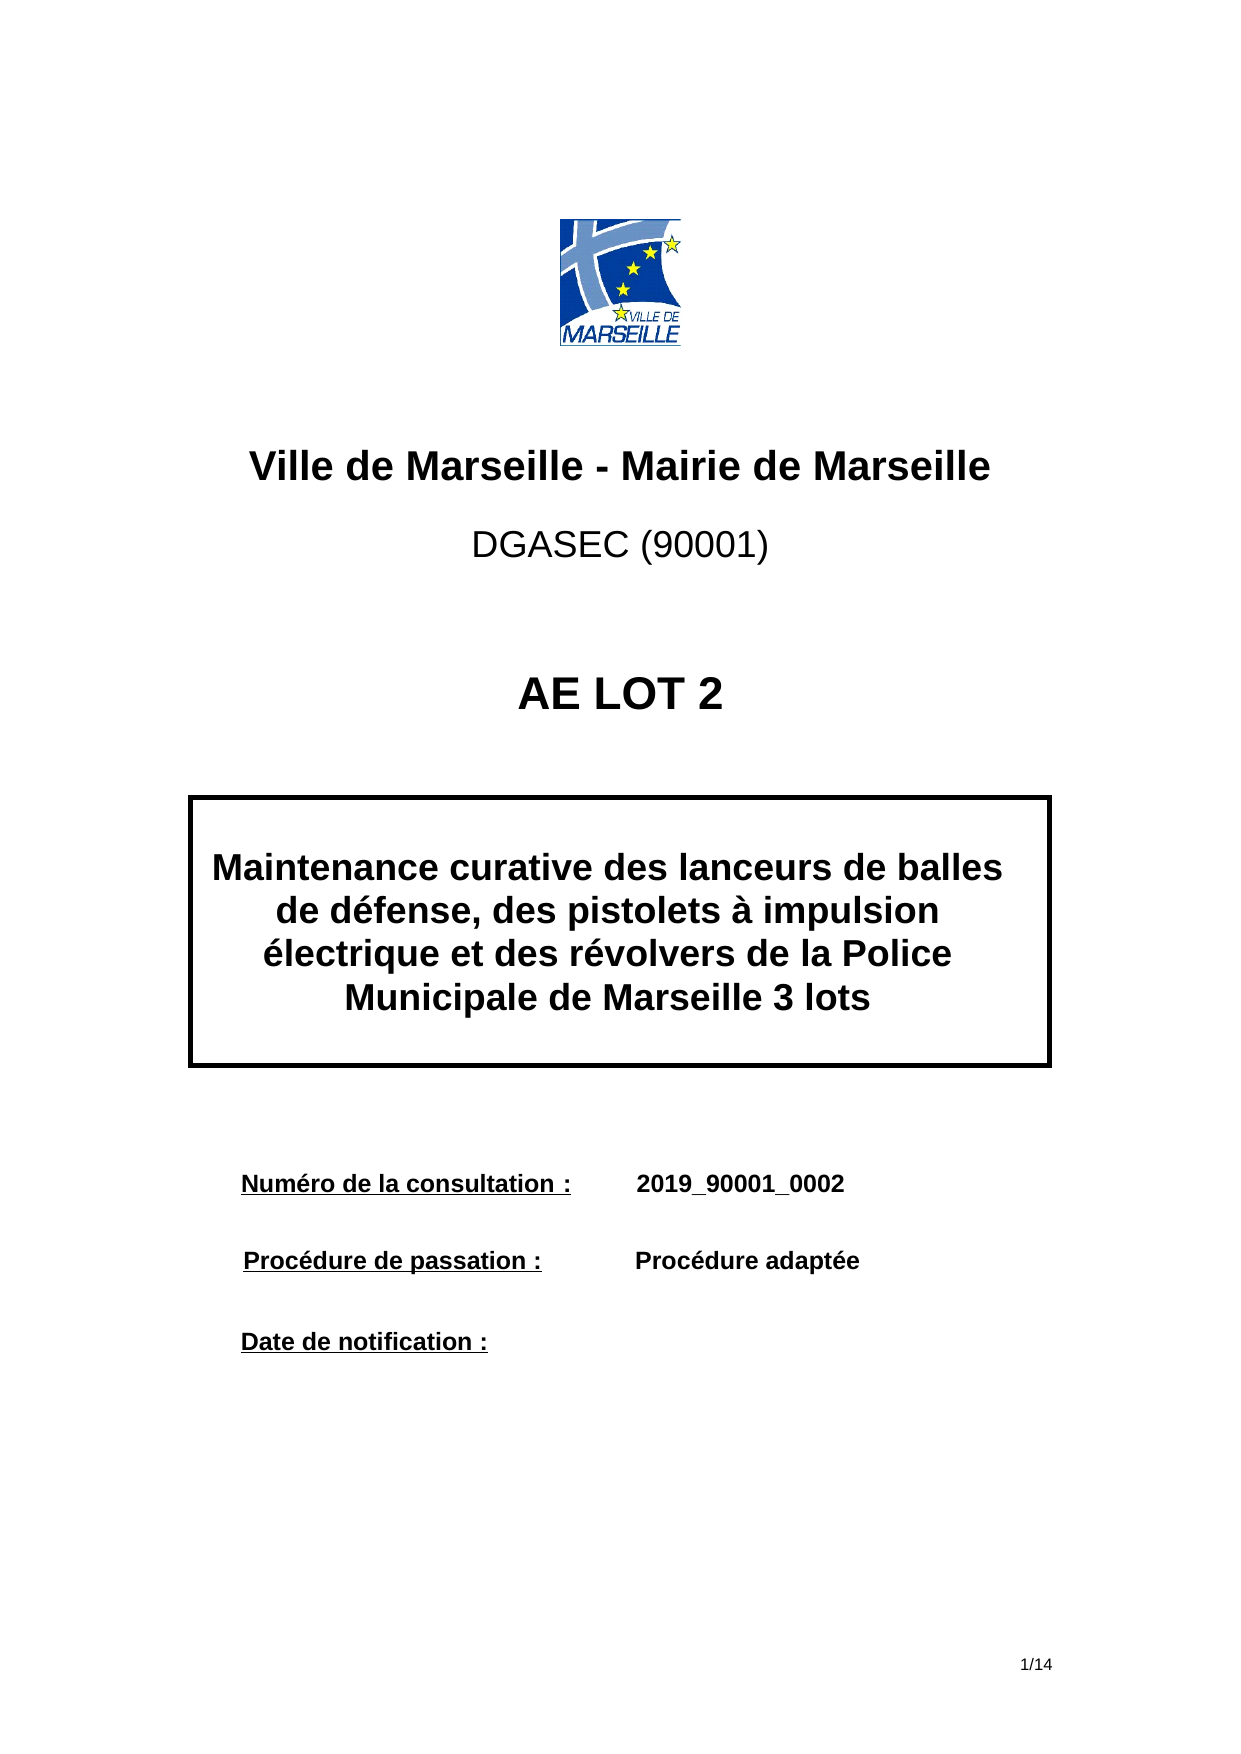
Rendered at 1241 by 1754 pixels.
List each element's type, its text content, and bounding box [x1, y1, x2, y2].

text Numéro de la consultation : 2019_90001_0002 [241, 1169, 1052, 1198]
text Procédure de passation : Procédure adaptée [243, 1246, 1052, 1274]
text Ville de Marseille - Mairie de Marseille [188, 441, 1052, 489]
text DGASEC (90001) [188, 523, 1052, 566]
text Maintenance curative des lanceurs de balles de défense, des pistolets à impulsion électrique et des révolvers de la Police Municipale de Marseille 3 lots [193, 838, 1047, 1018]
text Date de notification : [241, 1327, 1052, 1356]
text AE LOT 2 [188, 667, 1052, 719]
